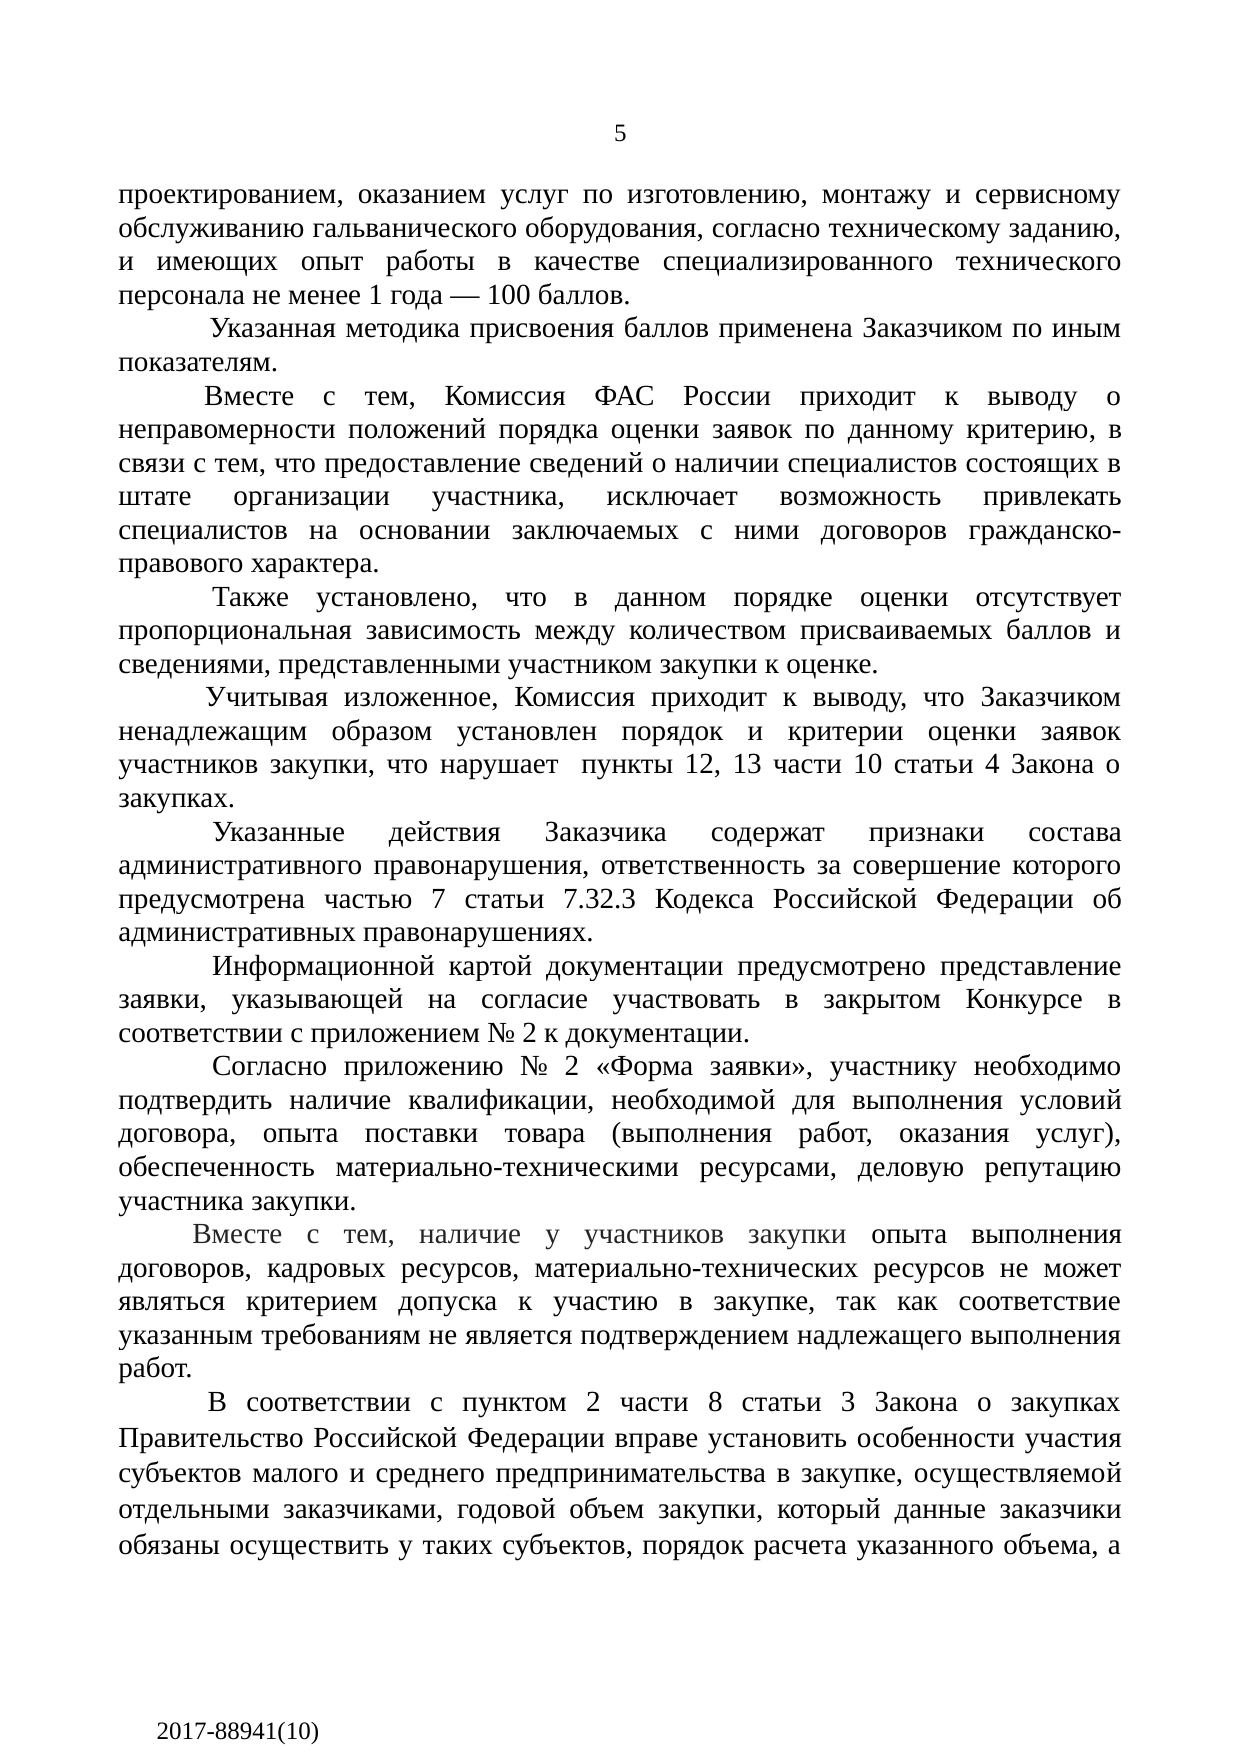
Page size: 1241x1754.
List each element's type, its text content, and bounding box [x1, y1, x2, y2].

text проектированием, оказанием услуг по изготовлению, монтажу и сервисному обслуживанию гальванического оборудования, согласно техническому заданию, и имеющих опыт работы в качестве специализированного технического персонала не менее 1 года — 100 баллов. [118, 176, 1122, 311]
text Вместе с тем, Комиссия ФАС России приходит к выводу о неправомерности положений порядка оценки заявок по данному критерию, в связи с тем, что предоставление сведений о наличии специалистов состоящих в штате организации участника, исключает возможность привлекать специалистов на основании заключаемых с ними договоров гражданско-правового характера. [118, 378, 1122, 579]
text Указанная методика присвоения баллов применена Заказчиком по иным показателям. [118, 311, 1122, 378]
text Указанные действия Заказчика содержат признаки состава административного правонарушения, ответственность за совершение которого предусмотрена частью 7 статьи 7.32.3 Кодекса Российской Федерации об административных правонарушениях. [118, 814, 1122, 948]
text Вместе с тем, наличие у участников закупки опыта выполнения договоров, кадровых ресурсов, материально-технических ресурсов не может являться критерием допуска к участию в закупке, так как соответствие указанным требованиям не является подтверждением надлежащего выполнения работ. [118, 1216, 1122, 1384]
text Информационной картой документации предусмотрено представление заявки, указывающей на согласие участвовать в закрытом Конкурсе в соответствии с приложением № 2 к документации. [118, 948, 1122, 1048]
text Также установлено, что в данном порядке оценки отсутствует пропорциональная зависимость между количеством присваиваемых баллов и сведениями, представленными участником закупки к оценке. [118, 579, 1122, 679]
text Учитывая изложенное, Комиссия приходит к выводу, что Заказчиком ненадлежащим образом установлен порядок и критерии оценки заявок участников закупки, что нарушает пункты 12, 13 части 10 статьи 4 Закона о закупках. [118, 679, 1122, 814]
text В соответствии с пунктом 2 части 8 статьи 3 Закона о закупках Правительство Российской Федерации вправе установить особенности участия субъектов малого и среднего предпринимательства в закупке, осуществляемой отдельными заказчиками, годовой объем закупки, который данные заказчики обязаны осуществить у таких субъектов, порядок расчета указанного объема, а [118, 1384, 1122, 1561]
text Согласно приложению № 2 «Форма заявки», участнику необходимо подтвердить наличие квалификации, необходимой для выполнения условий договора, опыта поставки товара (выполнения работ, оказания услуг), обеспеченность материально-техническими ресурсами, деловую репутацию участника закупки. [118, 1048, 1122, 1216]
